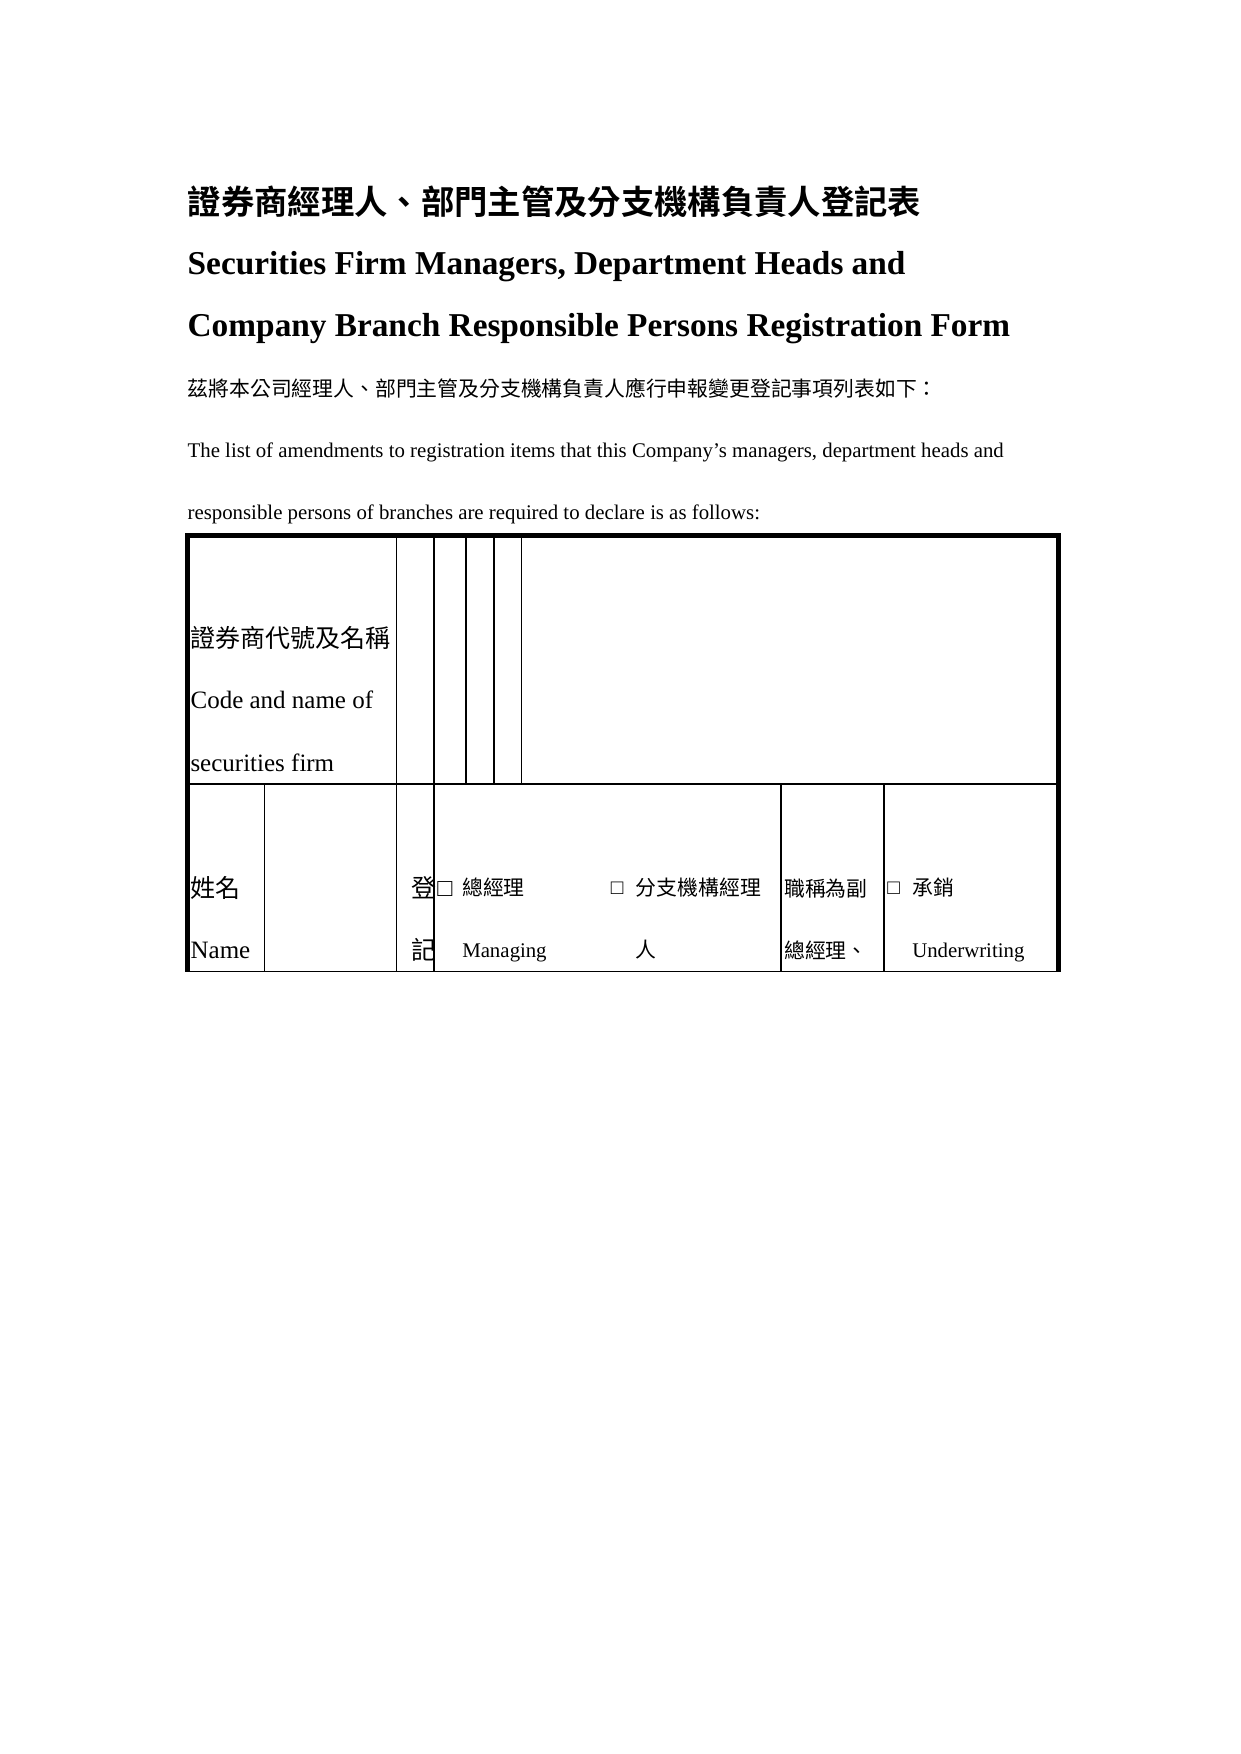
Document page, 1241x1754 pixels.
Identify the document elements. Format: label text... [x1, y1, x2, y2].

table_header [522, 538, 1056, 783]
text The list of amendments to registration items that this Company’s managers, department heads and responsible persons of branches are required to declare is as follows: [187, 408, 1053, 533]
table_header [495, 538, 521, 783]
table_cell 職稱為副總經理、 [782, 785, 883, 971]
table_cell 承銷 Underwriting 自行買賣 Proprietary trading 受託買賣 Brokerage services 結算交割 Clearing and settlement 內部稽核 Internal audit 股務 Stock affairs 財務 Finance 其他 Others [885, 785, 1056, 971]
text Securities Firm Managers, Department Heads and Company Branch Responsible Persons Registration Form [187, 221, 1053, 346]
table_header [467, 538, 493, 783]
table_cell 姓名 Name [190, 785, 264, 971]
text 證券商經理人、部門主管及分支機構負責人登記表 [187, 158, 1053, 221]
table_cell 登記職稱Registered title [397, 785, 433, 971]
table_header 證券商代號及名稱 Code and name of securities firm [190, 538, 396, 783]
table_header [435, 538, 465, 783]
text 茲將本公司經理人、部門主管及分支機構負責人應行申報變更登記事項列表如下： [187, 346, 1053, 408]
table_cell 總經理Managing director & CEO 副總經理Senior executive vice president 協理 Assistant manager 經理 Manager 主管 Department head [435, 785, 608, 971]
table_cell [265, 785, 396, 971]
table_cell 分支機構經理人 Company branch manager 分支機構受託買賣主管 Company branch head of brokerage services 分支機構交割部門主管 Company branch head of Settlement Department [608, 785, 780, 971]
table_header [397, 538, 433, 783]
